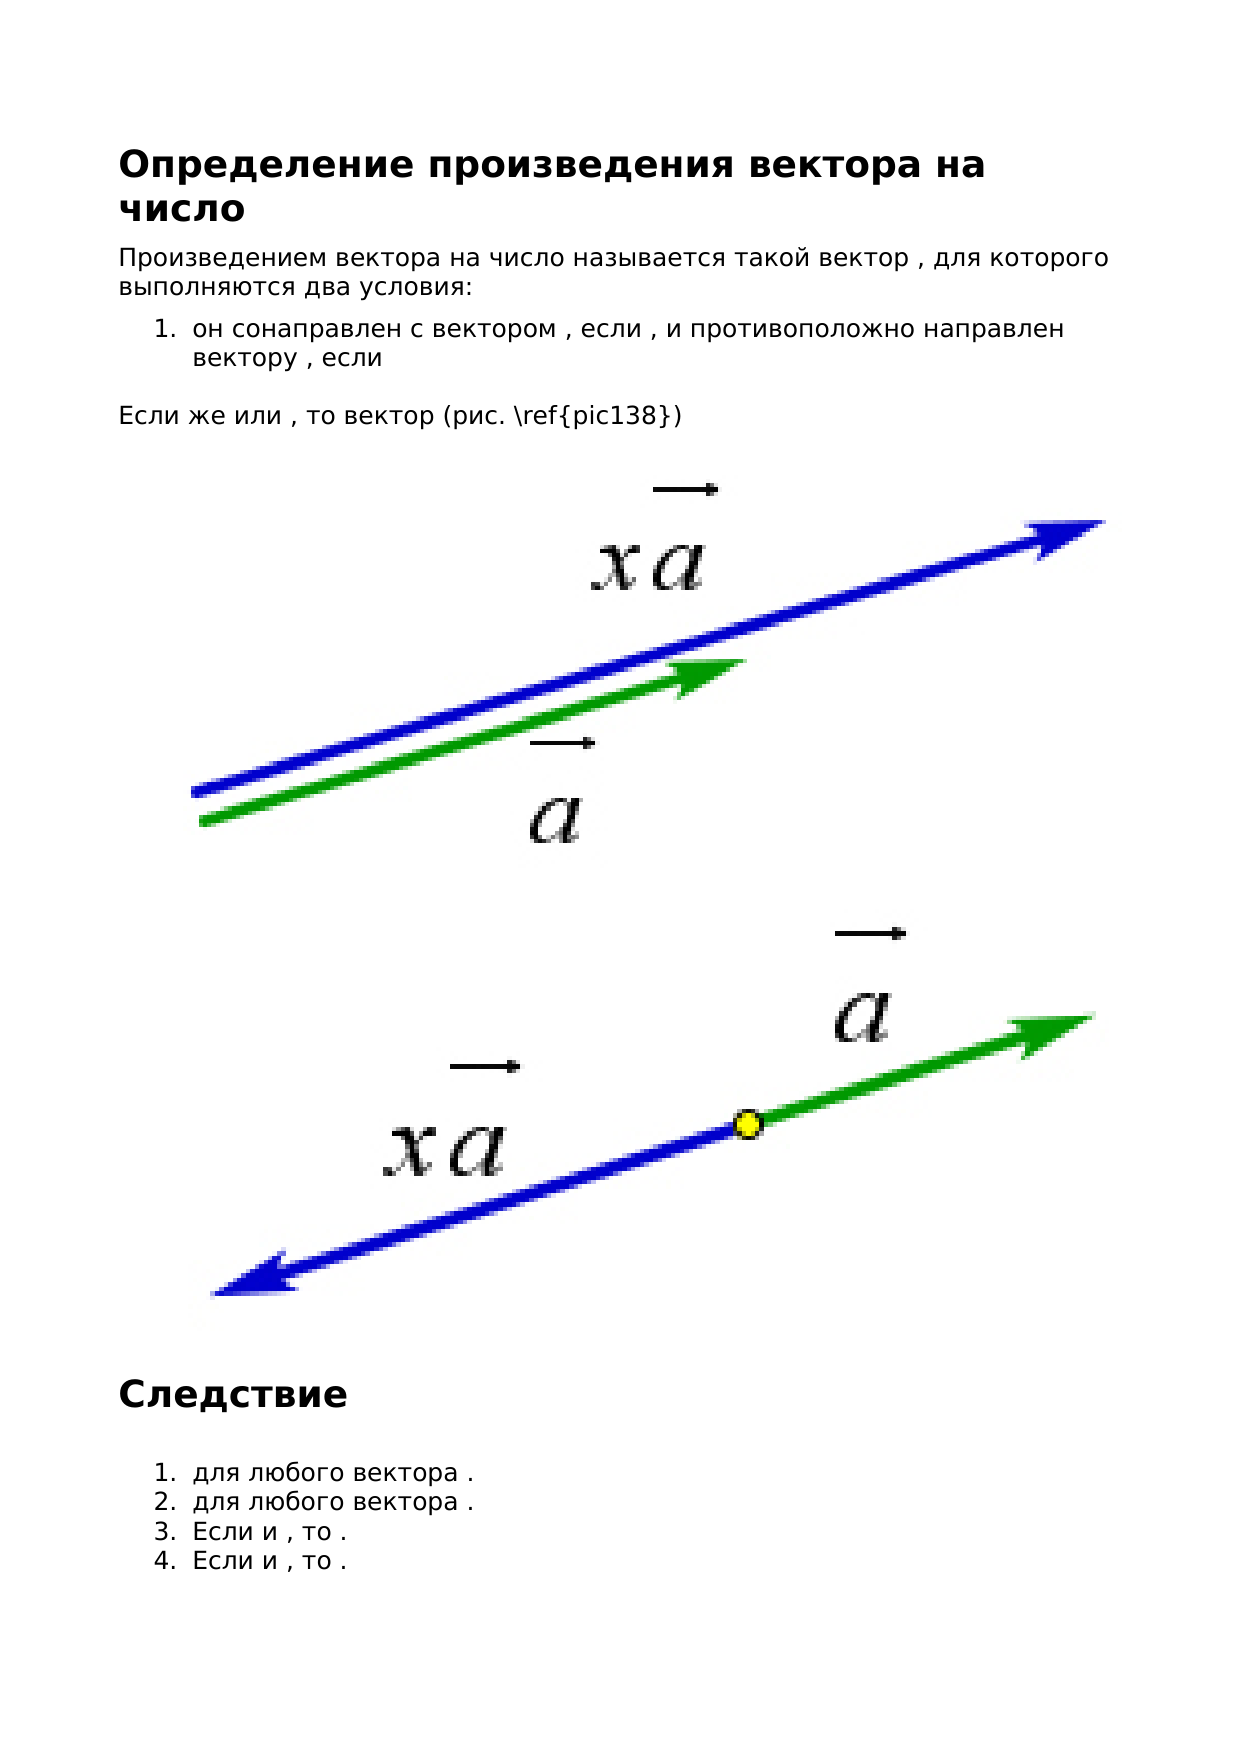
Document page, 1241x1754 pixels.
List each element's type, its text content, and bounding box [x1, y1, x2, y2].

list Если и , то . [177, 1546, 1122, 1575]
list для любого вектора . [177, 1487, 1122, 1517]
text Произведением вектора на число называется такой вектор , для которого выполняются два условия: [118, 243, 1122, 301]
list он сонаправлен с вектором , если , и противоположно направлен вектору , если [177, 314, 1122, 372]
subtitle Следствие [118, 1373, 1122, 1416]
text Если же или , то вектор (рис. \ref{pic138}) [118, 402, 1122, 431]
picture [118, 443, 1123, 901]
list для любого вектора . [177, 1458, 1122, 1487]
list Если и , то . [177, 1517, 1122, 1546]
picture [118, 906, 1123, 1336]
subtitle Определение произведения вектора на число [118, 143, 1122, 230]
